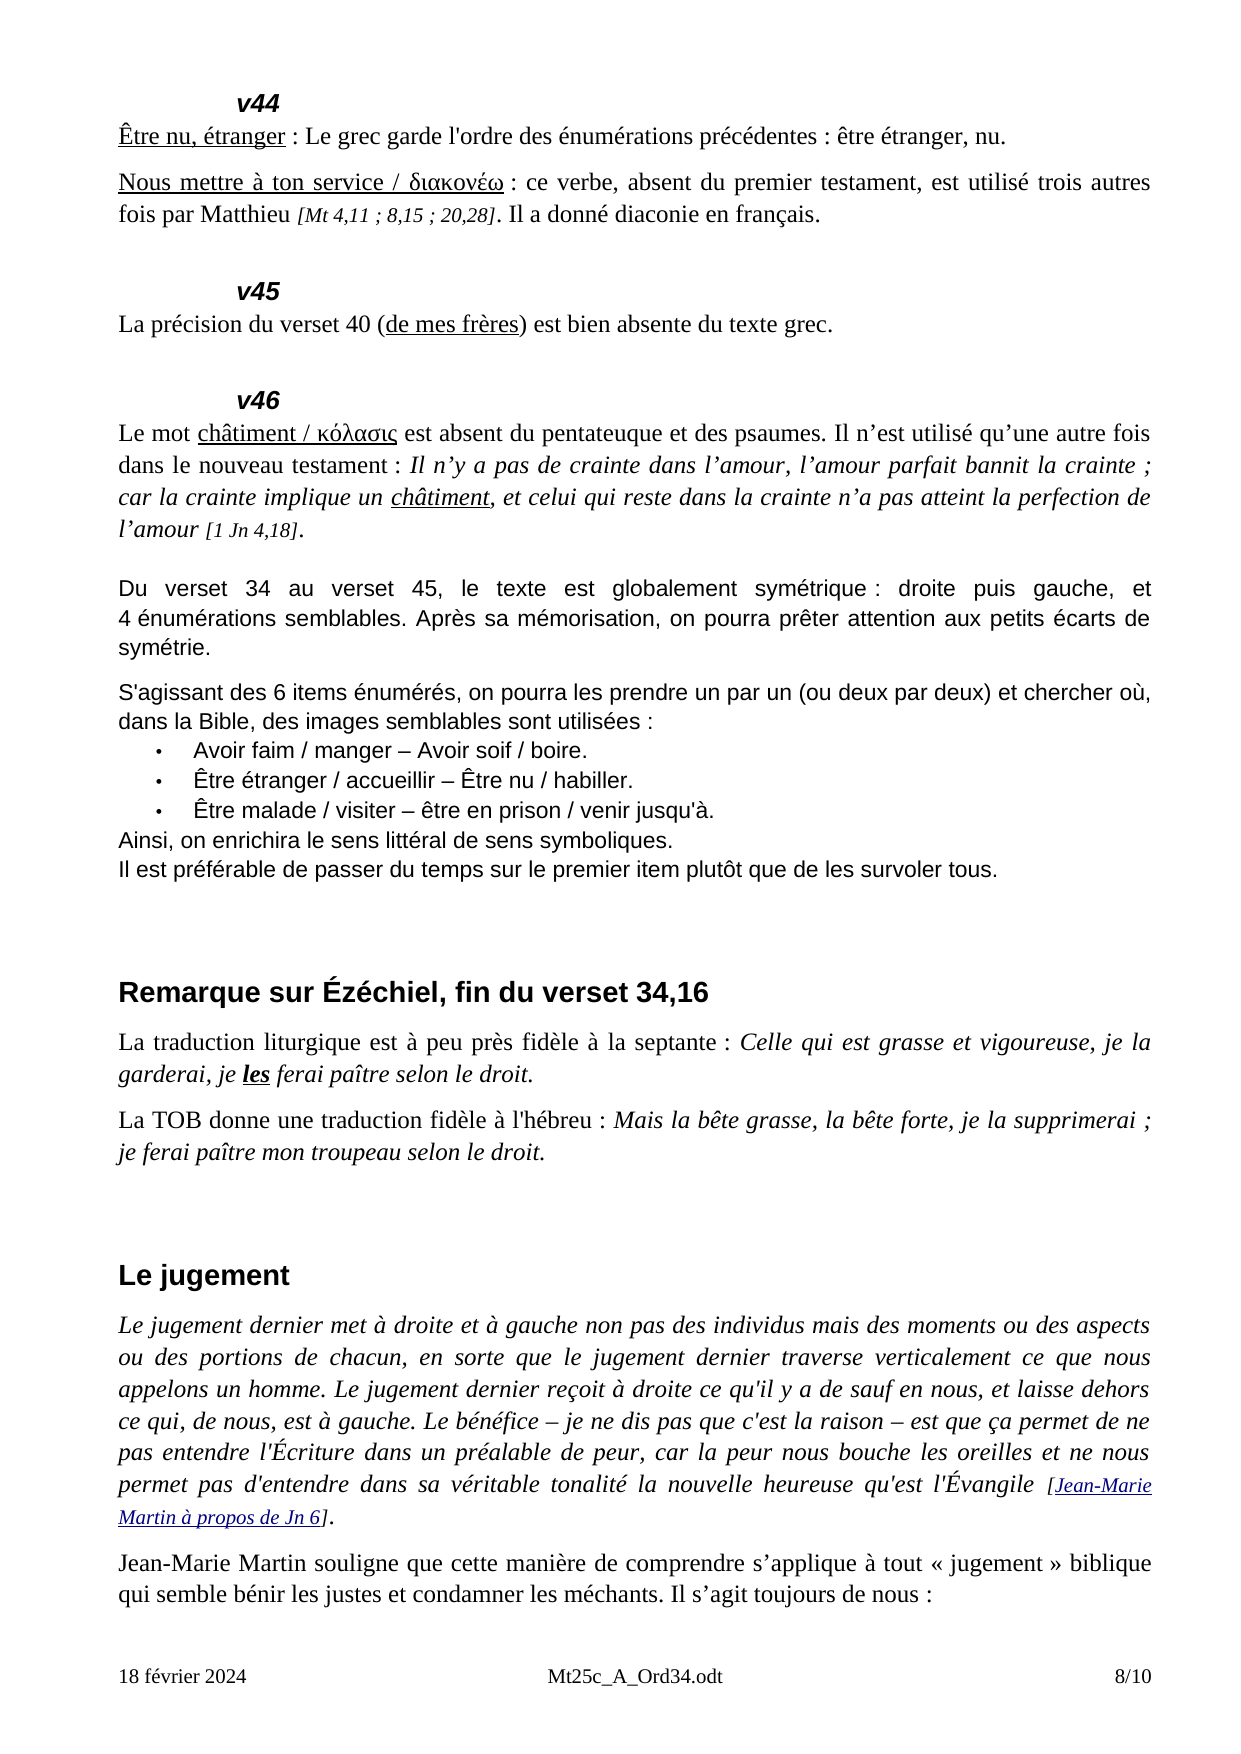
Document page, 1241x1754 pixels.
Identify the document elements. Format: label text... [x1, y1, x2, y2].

list Être étranger / accueillir – Être nu / habiller. [156, 768, 1152, 793]
text Être nu, étranger : Le grec garde l'ordre des énumérations précédentes : être étranger, nu. [118, 122, 1152, 149]
subtitle v46 [236, 386, 1152, 415]
subtitle v45 [236, 276, 1152, 306]
text La précision du verset 40 (de mes frères) est bien absente du texte grec. [118, 310, 1152, 337]
text Le jugement dernier met à droite et à gauche non pas des individus mais des moments ou des aspects ou des portions de chacun, en sorte que le jugement dernier traverse verticalement ce que nous appelons un homme. Le jugement dernier reçoit à droite ce qu'il y a de sauf en nous, et laisse dehors ce qui, de nous, est à gauche. Le bénéfice – je ne dis pas que c'est la raison – est que ça permet de ne pas entendre l'Écriture dans un préalable de peur, car la peur nous bouche les oreilles et ne nous permet pas d'entendre dans sa véritable tonalité la nouvelle heureuse qu'est l'Évangile [Jean-Marie Martin à propos de Jn 6]. [118, 1311, 1152, 1530]
list Être malade / visiter – être en prison / venir jusqu'à. [156, 798, 1152, 823]
text S'agissant des 6 items énumérés, on pourra les prendre un par un (ou deux par deux) et chercher où, dans la Bible, des images semblables sont utilisées : [118, 679, 1152, 734]
list Avoir faim / manger – Avoir soif / boire. [156, 738, 1152, 764]
text Du verset 34 au verset 45, le texte est globalement symétrique : droite puis gauche, et 4 énumérations semblables. Après sa mémorisation, on pourra prêter attention aux petits écarts de symétrie. [118, 576, 1152, 660]
text Nous mettre à ton service / διακονέω : ce verbe, absent du premier testament, est utilisé trois autres fois par Matthieu [Mt 4,11 ; 8,15 ; 20,28]. Il a donné diaconie en français. [118, 168, 1152, 228]
subtitle Le jugement [118, 1259, 1152, 1292]
subtitle Remarque sur Ézéchiel, fin du verset 34,16 [118, 976, 1152, 1008]
subtitle v44 [236, 88, 1152, 118]
text Il est préférable de passer du temps sur le premier item plutôt que de les survoler tous. [118, 857, 1152, 883]
text Le mot châtiment / κόλασις est absent du pentateuque et des psaumes. Il n’est utilisé qu’une autre fois dans le nouveau testament : Il n’y a pas de crainte dans l’amour, l’amour parfait bannit la crainte ; car la crainte implique un châtiment, et celui qui reste dans la crainte n’a pas atteint la perfection de l’amour [1 Jn 4,18]. [118, 419, 1152, 542]
text Ainsi, on enrichira le sens littéral de sens symboliques. [118, 827, 1152, 853]
text Jean-Marie Martin souligne que cette manière de comprendre s’applique à tout « jugement » biblique qui semble bénir les justes et condamner les méchants. Il s’agit toujours de nous : [118, 1549, 1152, 1608]
text La traduction liturgique est à peu près fidèle à la septante : Celle qui est grasse et vigoureuse, je la garderai, je les ferai paître selon le droit. [118, 1028, 1152, 1088]
text La TOB donne une traduction fidèle à l'hébreu : Mais la bête grasse, la bête forte, je la supprimerai ; je ferai paître mon troupeau selon le droit. [118, 1106, 1152, 1166]
